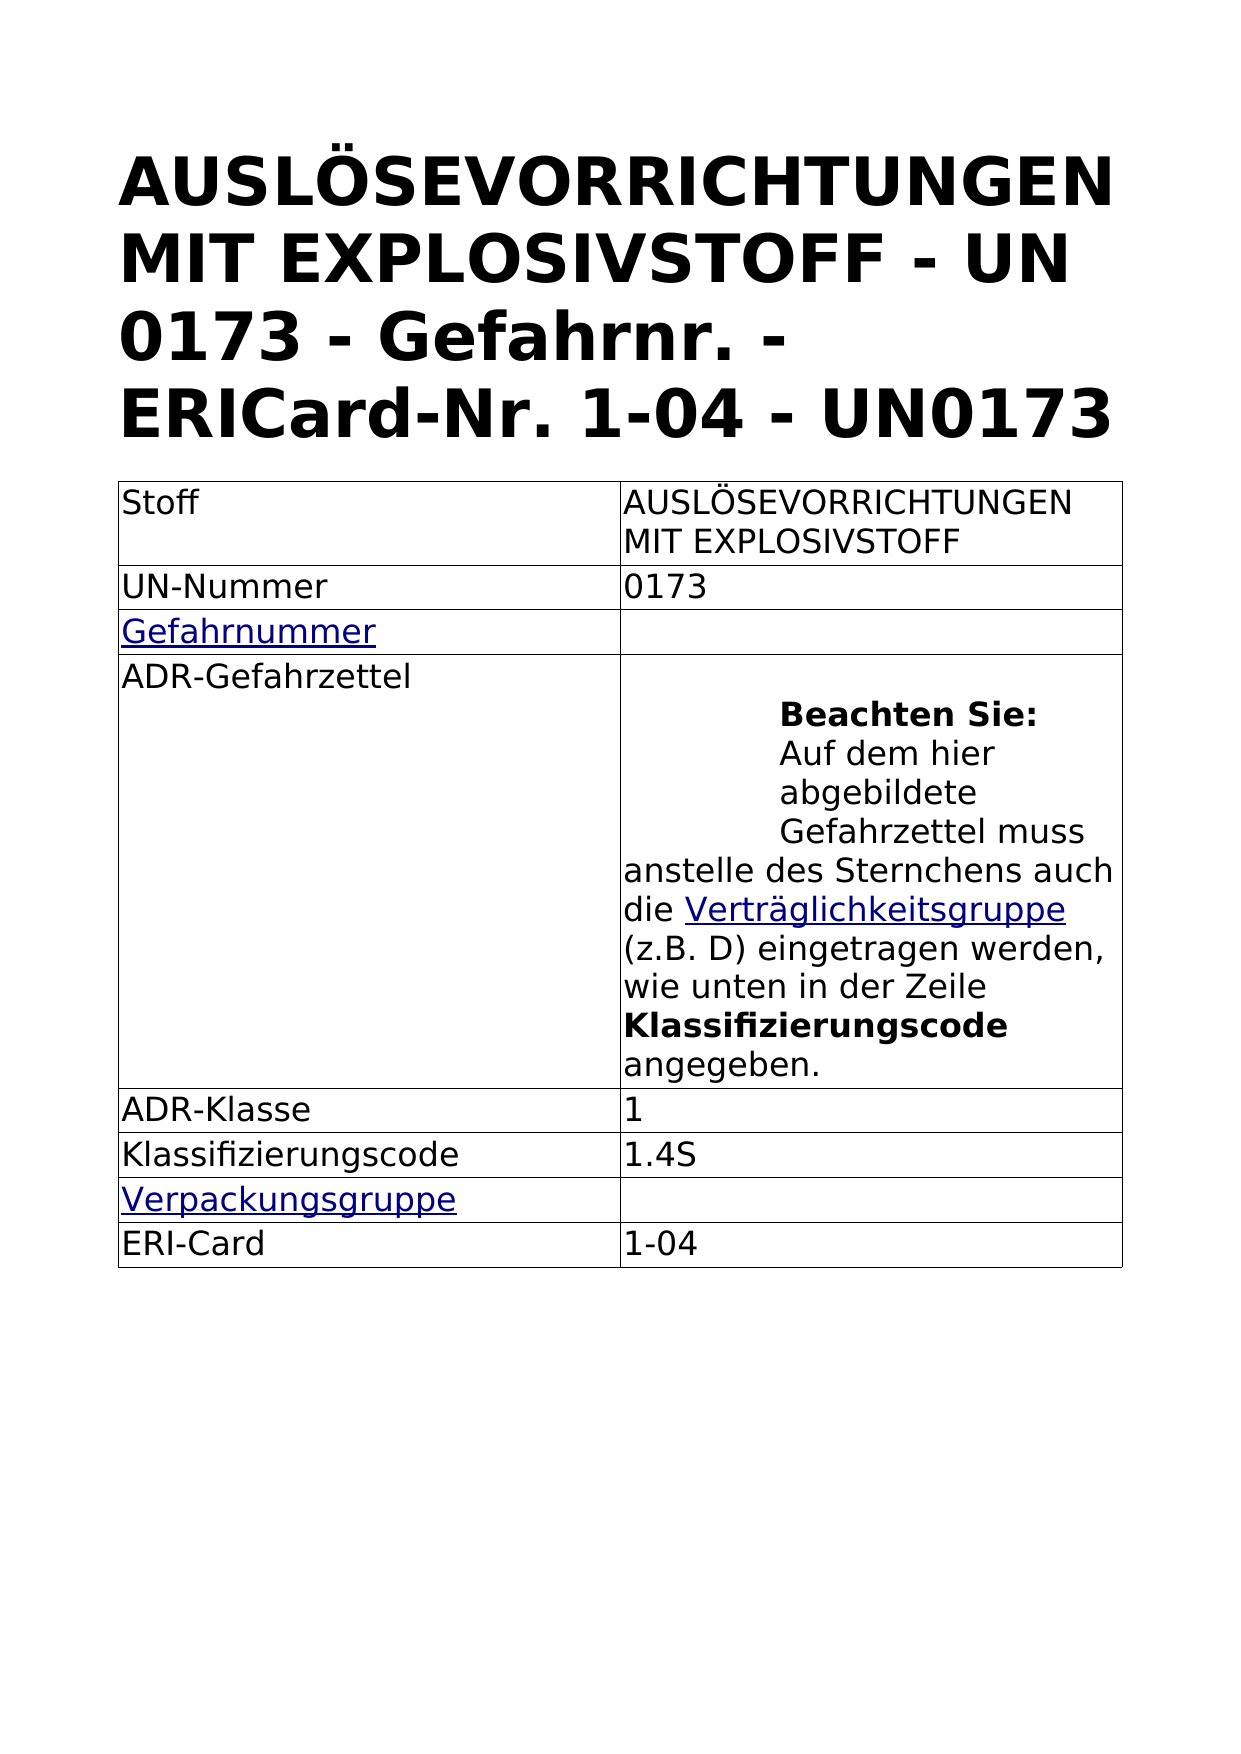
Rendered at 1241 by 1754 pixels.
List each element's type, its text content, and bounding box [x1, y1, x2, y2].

table_cell 1.4S [621, 1133, 1122, 1177]
table_cell Klassifizierungscode [119, 1133, 620, 1177]
table_cell 1-04 [621, 1223, 1122, 1267]
table_cell Beachten Sie: Auf dem hier abgebildete Gefahrzettel muss anstelle des Sternchens auch die Verträglichkeitsgruppe (z.B. D) eingetragen werden, wie unten in der Zeile Klassifizierungscode angegeben. [621, 655, 1122, 1087]
table_cell Verpackungsgruppe [119, 1178, 620, 1222]
table_header AUSLÖSEVORRICHTUNGEN MIT EXPLOSIVSTOFF [621, 482, 1122, 564]
table_cell UN-Nummer [119, 566, 620, 609]
table_cell ADR-Gefahrzettel [119, 655, 620, 1087]
table_cell [621, 610, 1122, 654]
subtitle AUSLÖSEVORRICHTUNGEN MIT EXPLOSIVSTOFF - UN 0173 - Gefahrnr. - ERICard-Nr. 1-04 - UN0173 [118, 143, 1122, 453]
table_cell Gefahrnummer [119, 610, 620, 654]
table_header Stoff [119, 482, 620, 564]
table_cell ERI-Card [119, 1223, 620, 1267]
table_cell 1 [621, 1089, 1122, 1132]
table_cell 0173 [621, 566, 1122, 609]
table_cell [621, 1178, 1122, 1222]
table_cell ADR-Klasse [119, 1089, 620, 1132]
